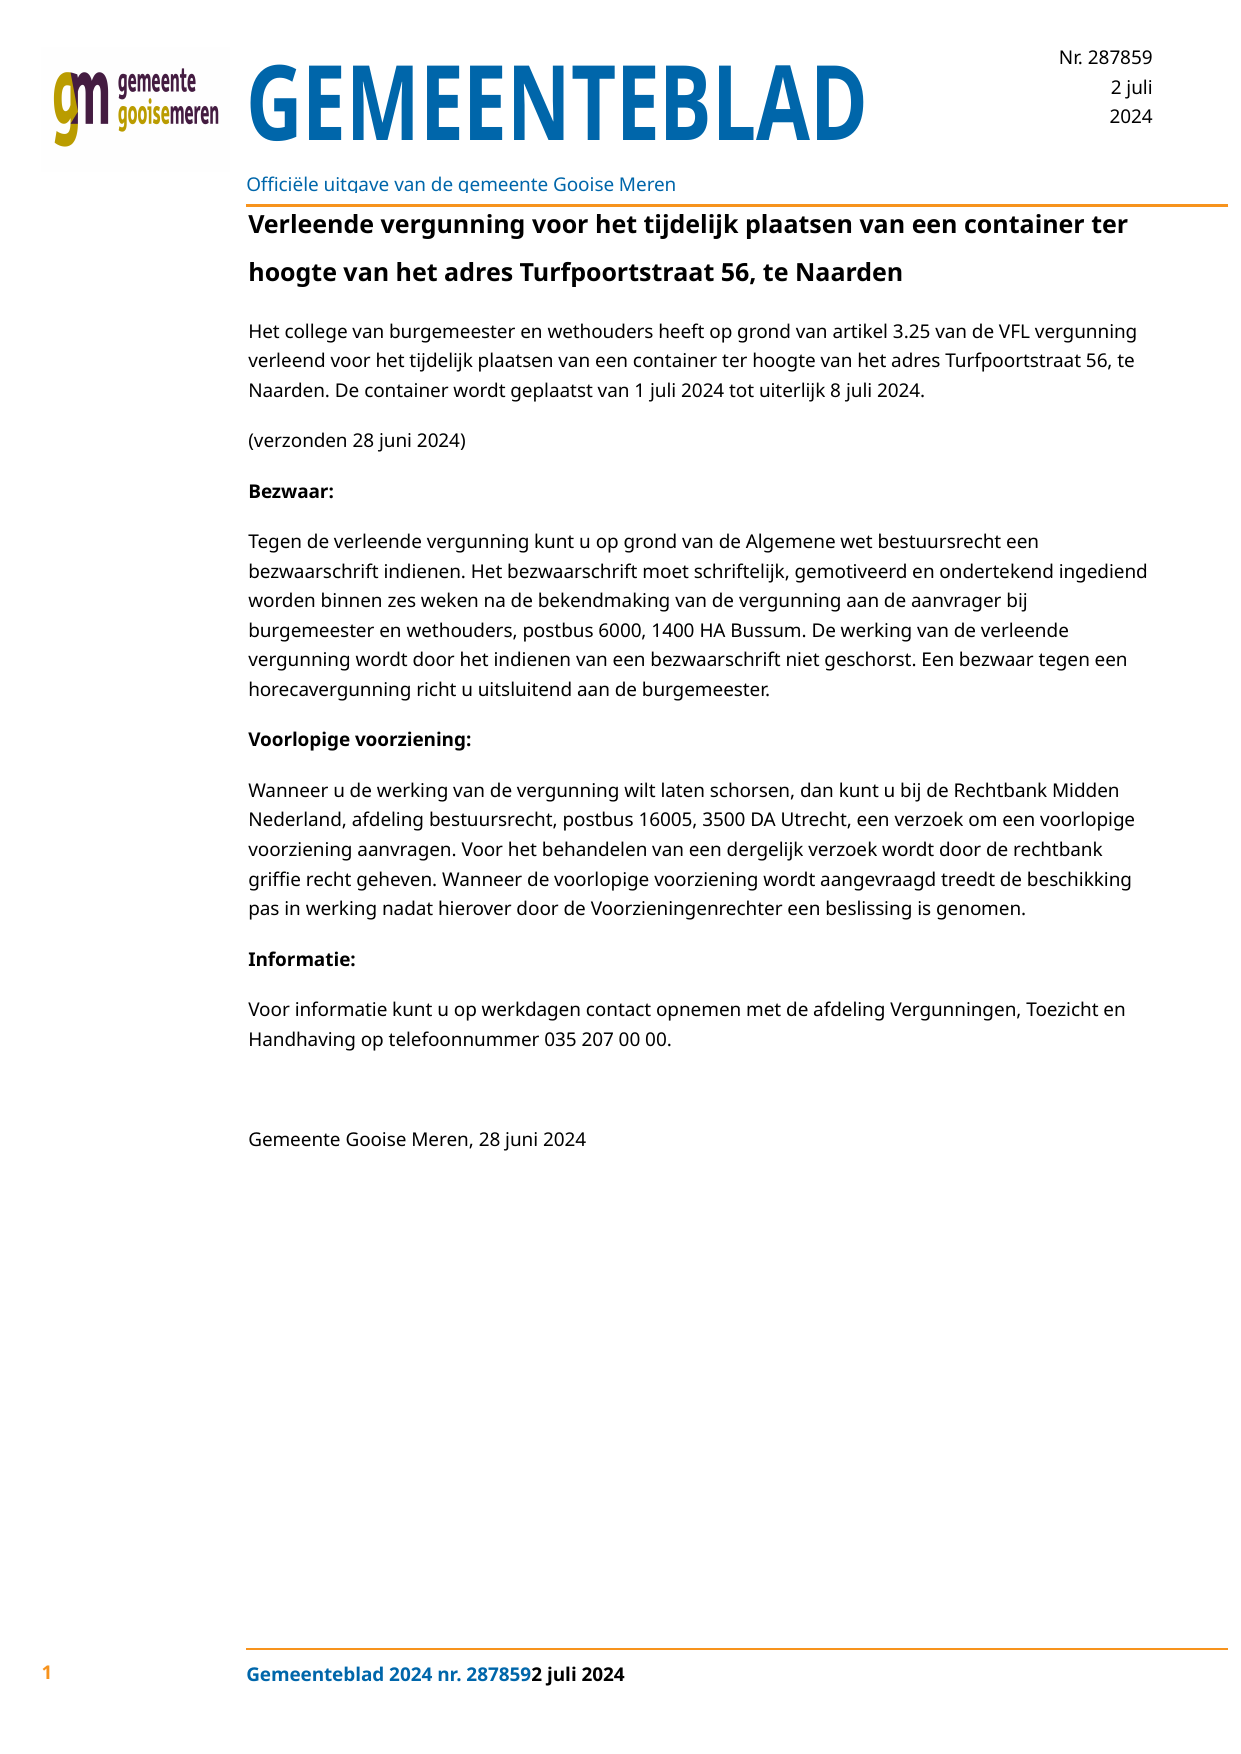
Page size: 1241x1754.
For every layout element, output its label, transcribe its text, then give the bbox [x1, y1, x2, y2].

text (verzonden 28 juni 2024) [248, 427, 1152, 453]
text Verleende vergunning voor het tijdelijk plaatsen van een container ter hoogte van het adres Turfpoortstraat 56, te Naarden [248, 207, 1152, 288]
text Wanneer u de werking van de vergunning wilt laten schorsen, dan kunt u bij de Rechtbank Midden Nederland, afdeling bestuursrecht, postbus 16005, 3500 DA Utrecht, een verzoek om een voorlopige voorziening aanvragen. Voor het behandelen van een dergelijk verzoek wordt door de rechtbank griffie recht geheven. Wanneer de voorlopige voorziening wordt aangevraagd treedt de beschikking pas in werking nadat hierover door de Voorzieningenrechter een beslissing is genomen. [248, 777, 1152, 921]
text Gemeente Gooise Meren, 28 juni 2024 [248, 1127, 1152, 1152]
text Voorlopige voorziening: [248, 727, 1152, 752]
text Het college van burgemeester en wethouders heeft op grond van artikel 3.25 van de VFL vergunning verleend voor het tijdelijk plaatsen van een container ter hoogte van het adres Turfpoortstraat 56, te Naarden. De container wordt geplaatst van 1 juli 2024 tot uiterlijk 8 juli 2024. [248, 318, 1152, 403]
text Bezwaar: [248, 478, 1152, 504]
text Tegen de verleende vergunning kunt u op grond van de Algemene wet bestuursrecht een bezwaarschrift indienen. Het bezwaarschrift moet schriftelijk, gemotiveerd en ondertekend ingediend worden binnen zes weken na de bekendmaking van de vergunning aan de aanvrager bij burgemeester en wethouders, postbus 6000, 1400 HA Bussum. De werking van de verleende vergunning wordt door het indienen van een bezwaarschrift niet geschorst. Een bezwaar tegen een horecavergunning richt u uitsluitend aan de burgemeester. [248, 528, 1152, 702]
picture [41, 47, 231, 172]
text Voor informatie kunt u op werkdagen contact opnemen met de afdeling Vergunningen, Toezicht en Handhaving op telefoonnummer 035 207 00 00. [248, 996, 1152, 1052]
text Informatie: [248, 946, 1152, 972]
